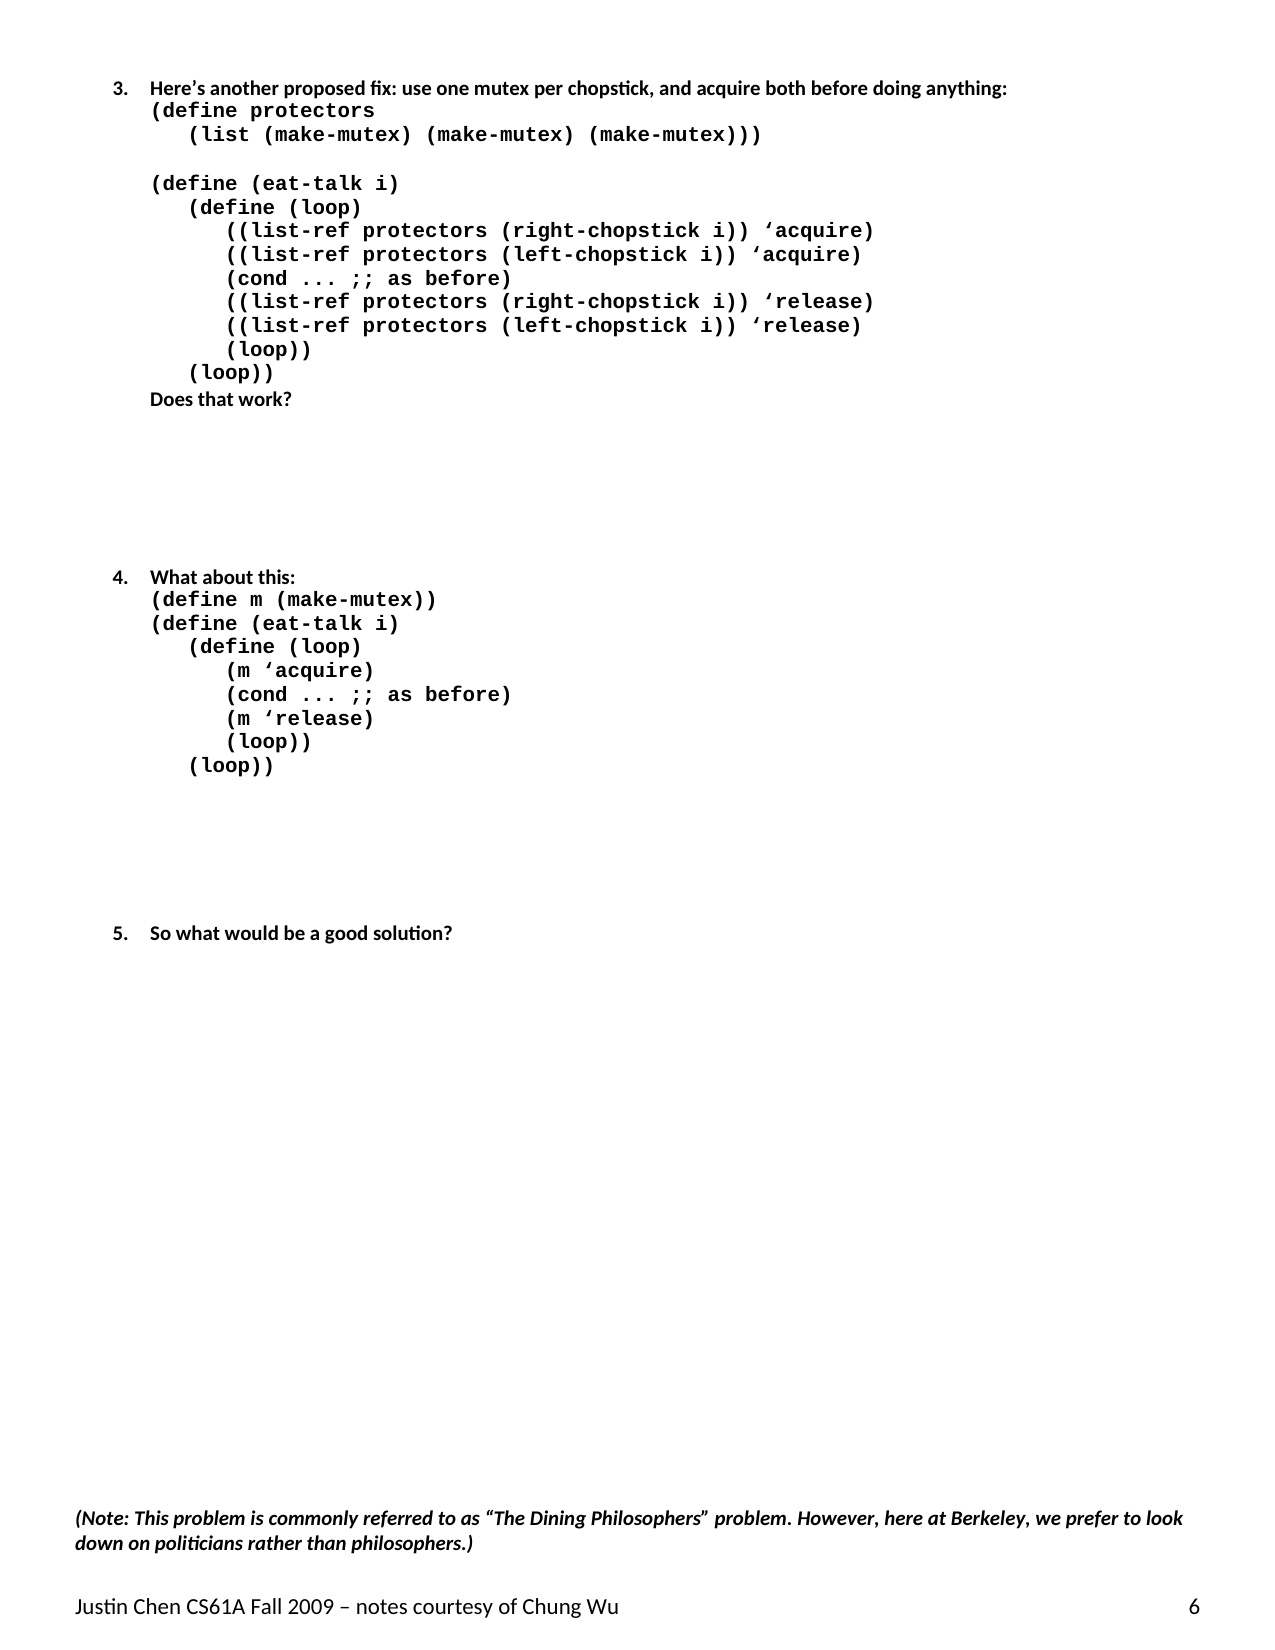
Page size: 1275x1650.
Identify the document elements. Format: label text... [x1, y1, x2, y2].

list (define (eat-talk i) [112, 613, 1200, 637]
list (define protectors [112, 100, 1200, 124]
list ((list-ref protectors (left-chopstick i)) ‘release) [112, 315, 1200, 339]
text (Note: This problem is commonly referred to as “The Dining Philosophers” problem. However, here at Berkeley, we prefer to look down on politicians rather than philosophers.) [75, 1505, 1200, 1556]
list (define m (make-mutex)) [112, 589, 1200, 613]
list (m ‘release) [112, 707, 1200, 731]
list (list (make-mutex) (make-mutex) (make-mutex))) [112, 124, 1200, 148]
list (define (loop) [112, 637, 1200, 660]
list (cond ... ;; as before) [112, 268, 1200, 291]
list (loop)) [112, 731, 1200, 755]
list What about this: [112, 564, 1200, 589]
list ((list-ref protectors (right-chopstick i)) ‘acquire) [112, 220, 1200, 244]
list Does that work? [112, 386, 1200, 411]
list (loop)) [112, 755, 1200, 778]
list (loop)) [112, 362, 1200, 386]
list (cond ... ;; as before) [112, 684, 1200, 707]
list ((list-ref protectors (right-chopstick i)) ‘release) [112, 291, 1200, 315]
list ((list-ref protectors (left-chopstick i)) ‘acquire) [112, 244, 1200, 268]
list Here’s another proposed fix: use one mutex per chopstick, and acquire both before doing anything: [112, 75, 1200, 100]
list (m ‘acquire) [112, 660, 1200, 684]
list (loop)) [112, 339, 1200, 362]
list (define (loop) [112, 197, 1200, 220]
list (define (eat-talk i) [112, 173, 1200, 197]
list So what would be a good solution? [112, 920, 1200, 946]
